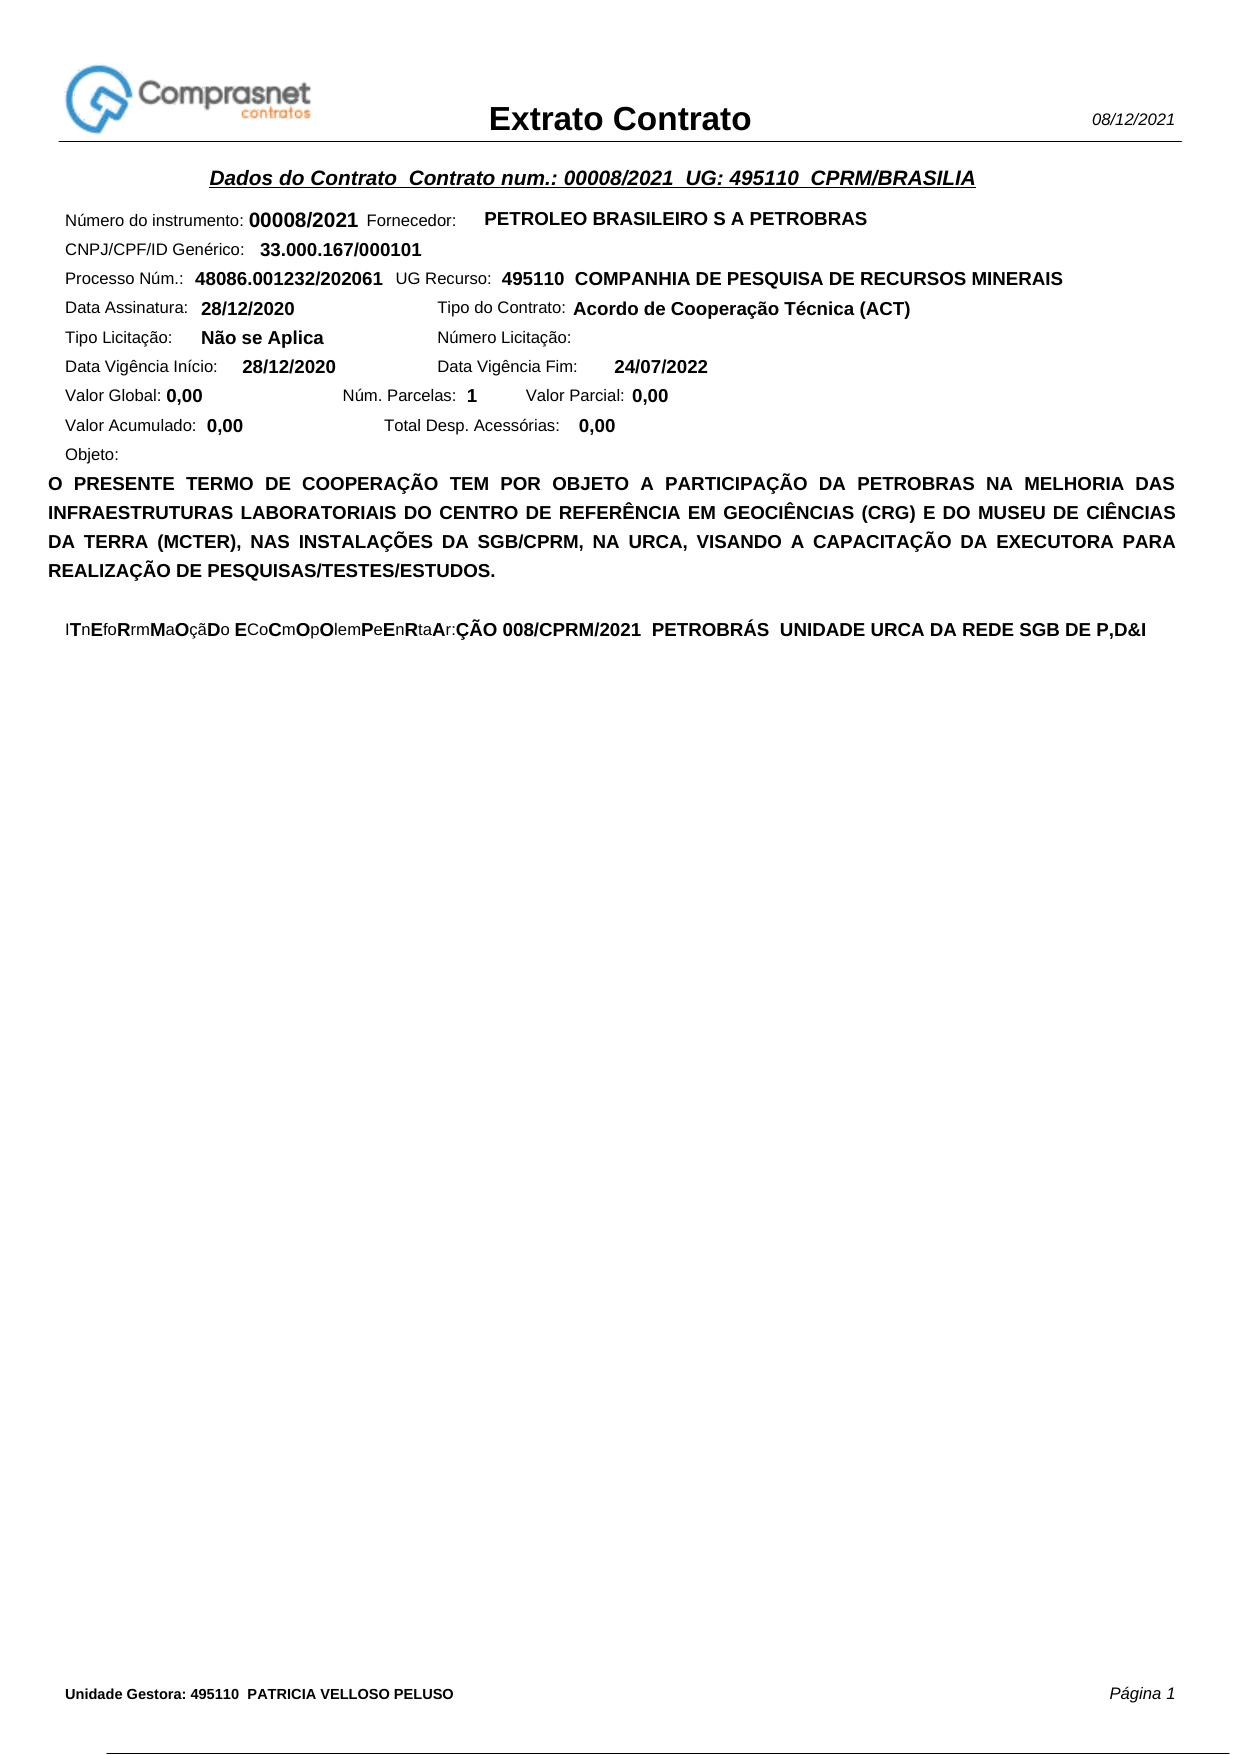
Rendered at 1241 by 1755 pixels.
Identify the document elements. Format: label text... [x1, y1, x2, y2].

text Número do instrumento: 00008/2021 Fornecedor: PETROLEO BRASILEIRO S A PETROBRAS [65, 207, 1193, 231]
text Data Assinatura: 28/12/2020 Tipo do Contrato: Acordo de Cooperação Técnica (ACT) [65, 297, 1193, 319]
text ITnEfoRrmMaOçãDo ECoCmOpOlemPeEnRtaAr:ÇÃO 008/CPRM/2021 ­ PETROBRÁS ­ UNIDADE URCA DA REDE SGB DE P,D&I [65, 619, 1193, 641]
text Objeto: [65, 445, 1193, 464]
text Tipo Licitação: Não se Aplica Número Licitação: [65, 327, 1193, 348]
text CNPJ/CPF/ID Genérico: 33.000.167/0001­01 [65, 238, 1193, 260]
text Processo Núm.: 48086.001232/2020­61 UG Recurso: 495110 ­ COMPANHIA DE PESQUISA DE RECURSOS MINERAIS [65, 268, 1193, 289]
text Data Vigência Início: 28/12/2020 Data Vigência Fim: 24/07/2022 Valor Global: 0,00 Núm. Parcelas: 1 Valor Parcial: 0,00 Valor Acumulado: 0,00 Total Desp. Acessórias: 0,00 [65, 356, 709, 436]
text O PRESENTE TERMO DE COOPERAÇÃO TEM POR OBJETO A PARTICIPAÇÃO DA PETROBRAS NA MELHORIA DAS INFRAESTRUTURAS LABORATORIAIS DO CENTRO DE REFERÊNCIA EM GEOCIÊNCIAS (CRG) E DO MUSEU DE CIÊNCIAS DA TERRA (MCTER), NAS INSTALAÇÕES DA SGB/CPRM, NA URCA, VISANDO A CAPACITAÇÃO DA EXECUTORA PARA REALIZAÇÃO DE PESQUISAS/TESTES/ESTUDOS. [48, 473, 1176, 582]
subtitle Dados do Contrato ­ Contrato num.: 00008/2021 ­ UG: 495110 ­ CPRM/BRASILIA [48, 166, 1193, 190]
